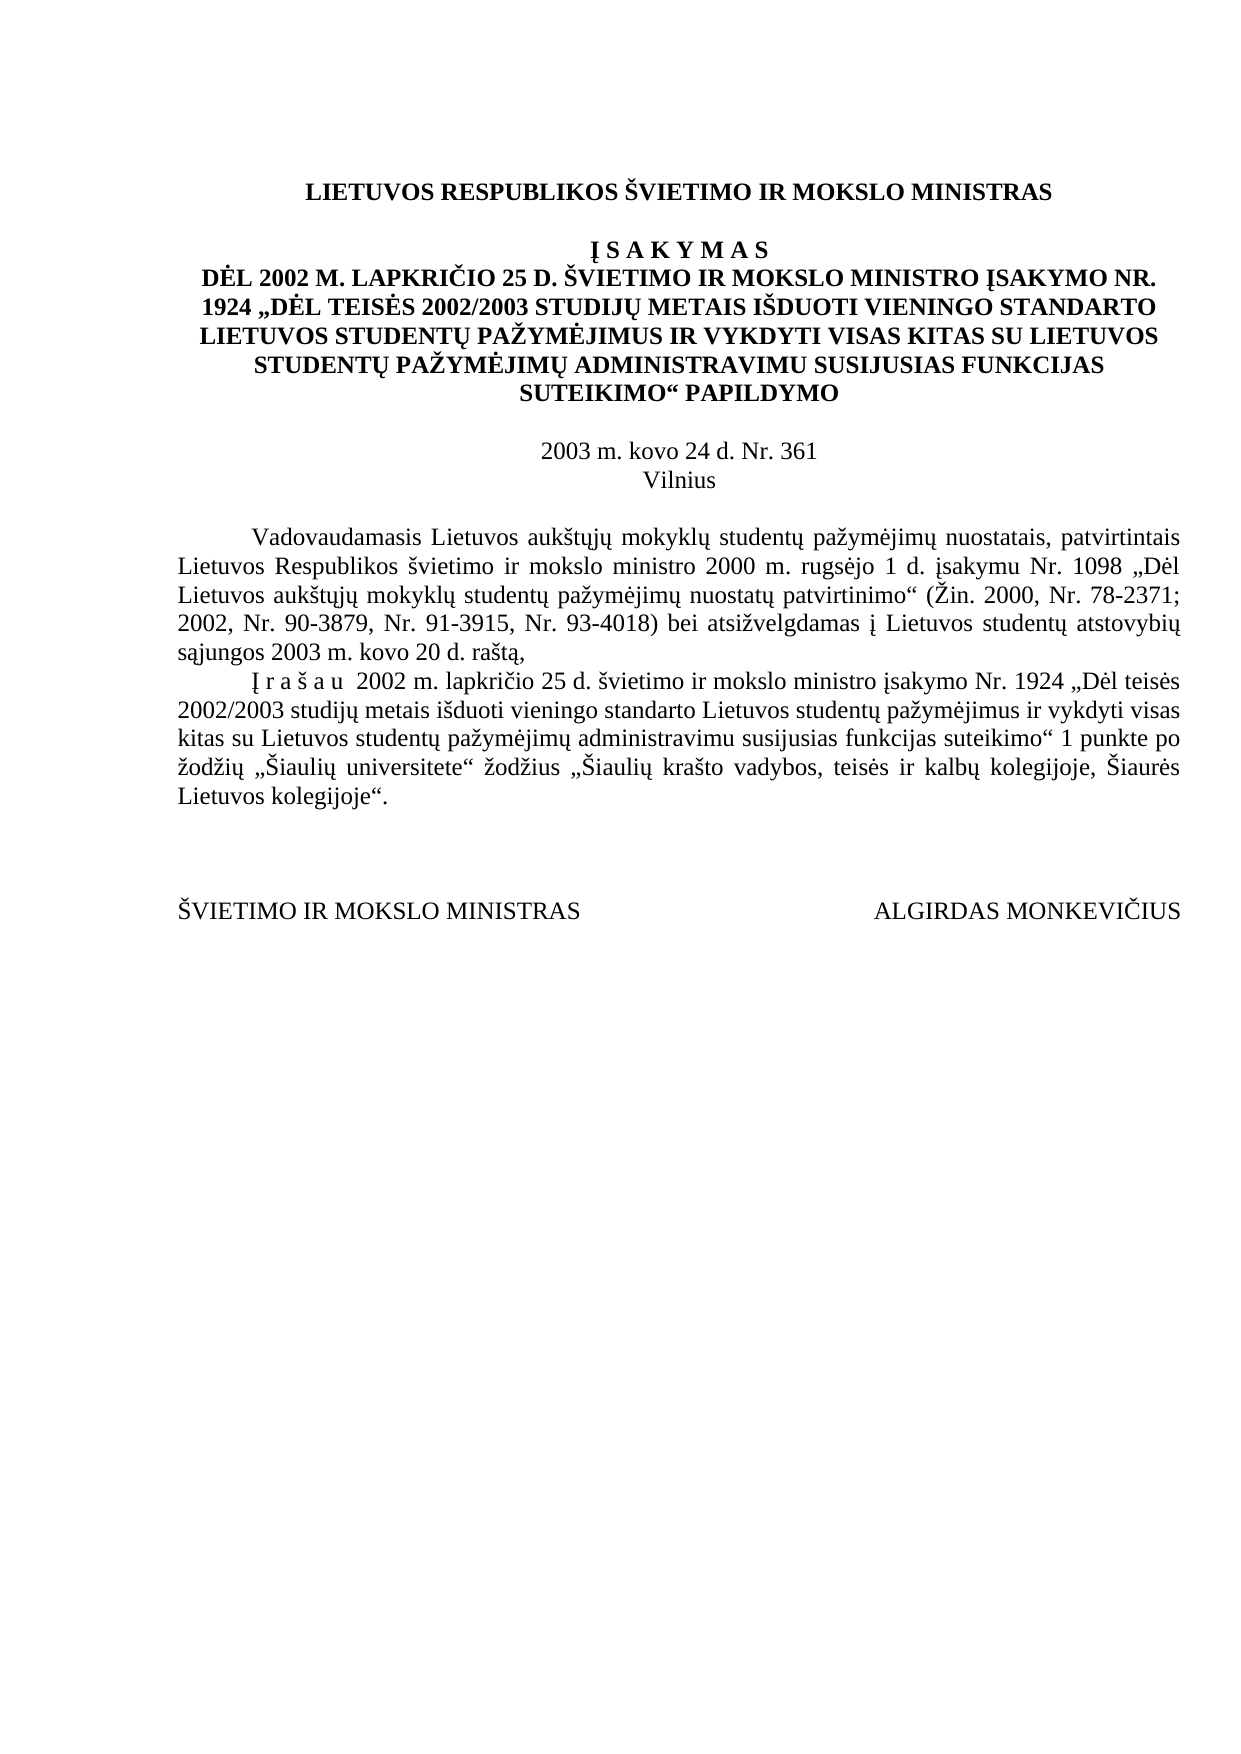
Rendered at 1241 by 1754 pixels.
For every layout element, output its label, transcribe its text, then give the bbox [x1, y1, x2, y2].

text Įrašau 2002 m. lapkričio 25 d. švietimo ir mokslo ministro įsakymo Nr. 1924 „Dėl teisės 2002/2003 studijų metais išduoti vieningo standarto Lietuvos studentų pažymėjimus ir vykdyti visas kitas su Lietuvos studentų pažymėjimų administravimu susijusias funkcijas suteikimo“ 1 punkte po žodžių „Šiaulių universitete“ žodžius „Šiaulių krašto vadybos, teisės ir kalbų kolegijoje, Šiaurės Lietuvos kolegijoje“. [177, 666, 1181, 810]
text Vilnius [177, 465, 1181, 493]
text ŠVIETIMO IR MOKSLO MINISTRAS ALGIRDAS MONKEVIČIUS [177, 896, 1181, 925]
text Į S A K Y M A S [177, 235, 1181, 263]
text Vadovaudamasis Lietuvos aukštųjų mokyklų studentų pažymėjimų nuostatais, patvirtintais Lietuvos Respublikos švietimo ir mokslo ministro 2000 m. rugsėjo 1 d. įsakymu Nr. 1098 „Dėl Lietuvos aukštųjų mokyklų studentų pažymėjimų nuostatų patvirtinimo“ (Žin. 2000, Nr. 78-2371; 2002, Nr. 90-3879, Nr. 91-3915, Nr. 93-4018) bei atsižvelgdamas į Lietuvos studentų atstovybių sąjungos 2003 m. kovo 20 d. raštą, [177, 522, 1181, 666]
text DĖL 2002 M. LAPKRIČIO 25 D. ŠVIETIMO IR MOKSLO MINISTRO ĮSAKYMO NR. 1924 „DĖL TEISĖS 2002/2003 STUDIJŲ METAIS IŠDUOTI VIENINGO STANDARTO LIETUVOS STUDENTŲ PAŽYMĖJIMUS IR VYKDYTI VISAS KITAS SU LIETUVOS STUDENTŲ PAŽYMĖJIMŲ ADMINISTRAVIMU SUSIJUSIAS FUNKCIJAS SUTEIKIMO“ PAPILDYMO [177, 263, 1181, 407]
text 2003 m. kovo 24 d. Nr. 361 [177, 436, 1181, 465]
text LIETUVOS RESPUBLIKOS ŠVIETIMO IR MOKSLO MINISTRAS [177, 177, 1181, 206]
